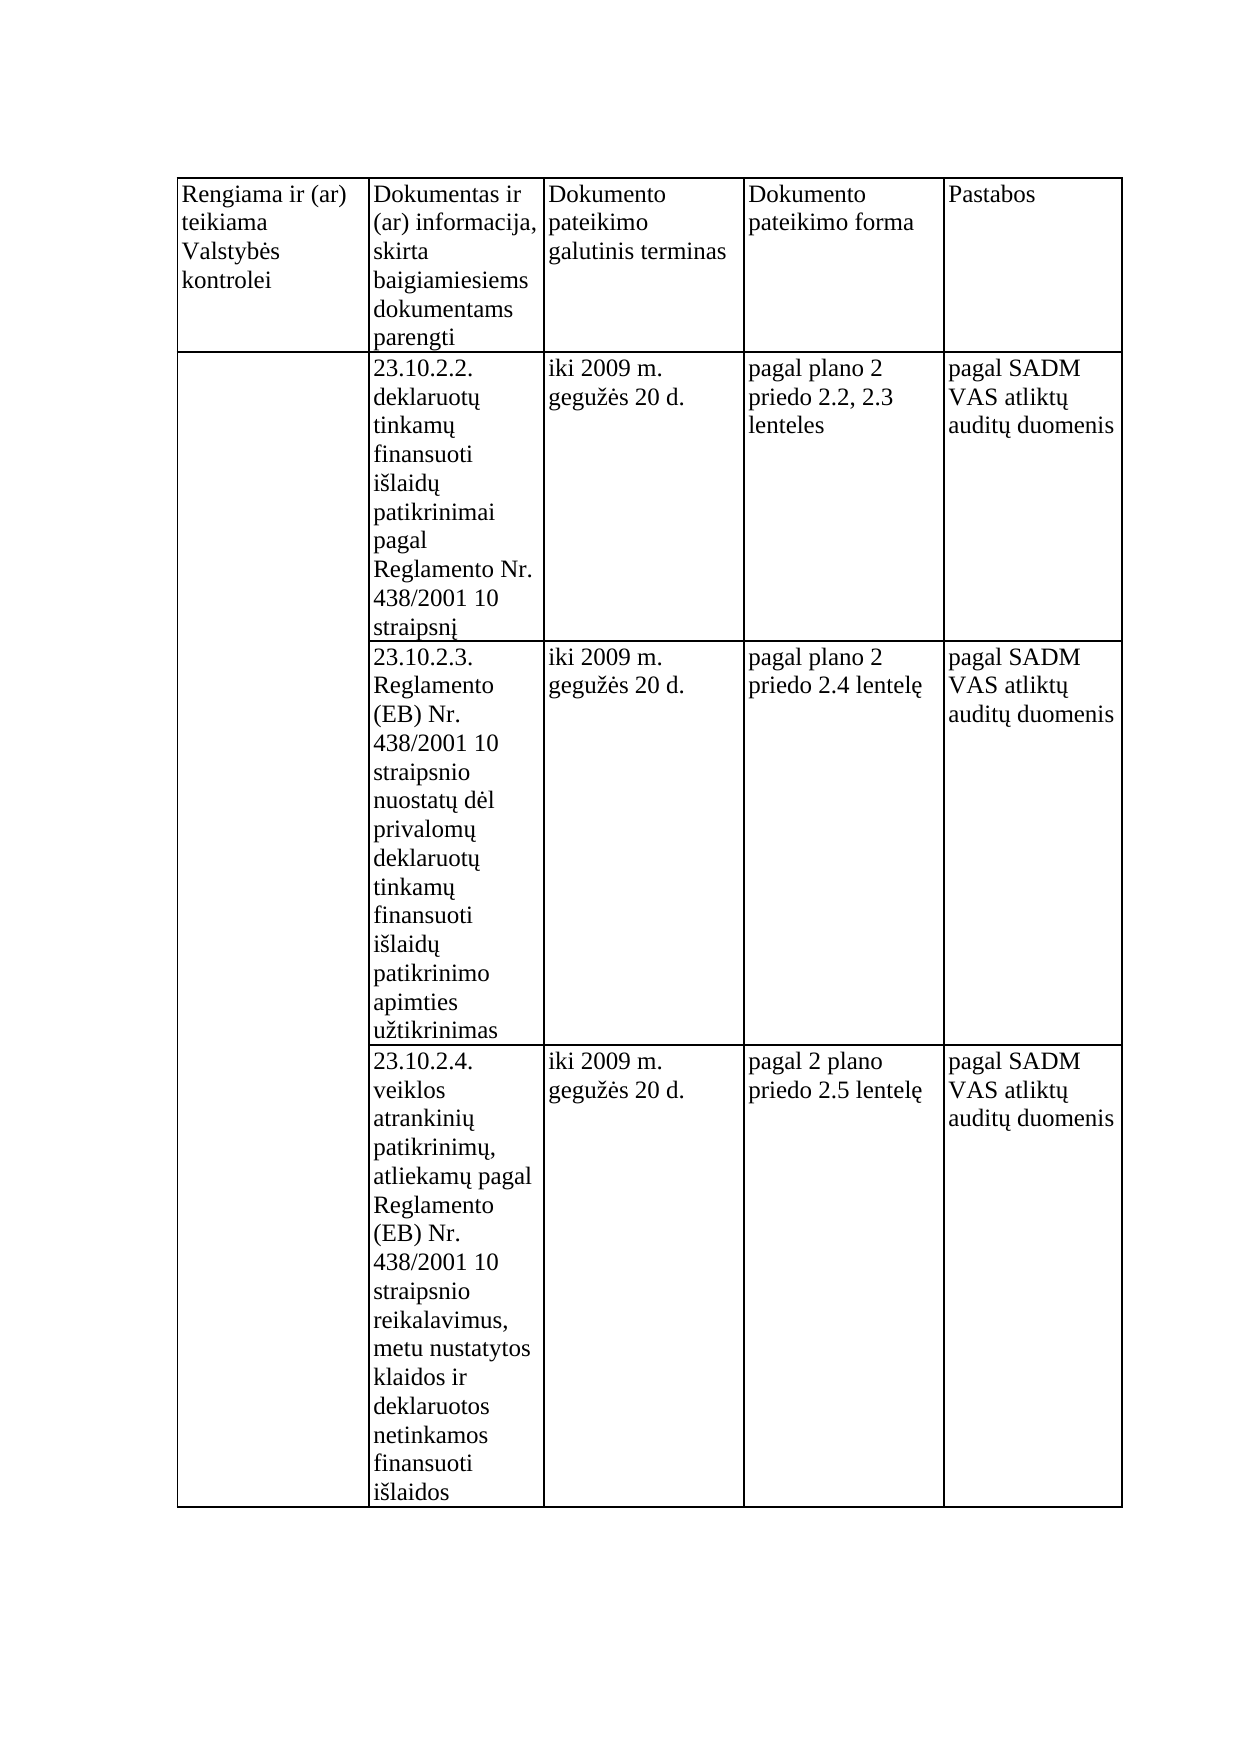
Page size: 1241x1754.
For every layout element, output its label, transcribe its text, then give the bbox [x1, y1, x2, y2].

table_cell iki 2009 m. gegužės 20 d. [545, 353, 743, 640]
table_cell pagal SADM VAS atliktų auditų duomenis [945, 642, 1121, 1044]
table_cell 23.10.2.2. deklaruotų tinkamų finansuoti išlaidų patikrinimai pagal Reglamento Nr. 438/2001 10 straipsnį [370, 353, 543, 640]
table_cell 23.10.2.4. veiklos atrankinių patikrinimų, atliekamų pagal Reglamento (EB) Nr. 438/2001 10 straipsnio reikalavimus, metu nustatytos klaidos ir deklaruotos netinkamos finansuoti išlaidos [370, 1046, 543, 1506]
table_cell pagal 2 plano priedo 2.5 lentelę [745, 1046, 943, 1506]
table_cell iki 2009 m. gegužės 20 d. [545, 642, 743, 1044]
table_cell iki 2009 m. gegužės 20 d. [545, 1046, 743, 1506]
table_header Pastabos [945, 179, 1121, 351]
table_cell pagal plano 2 priedo 2.4 lentelę [745, 642, 943, 1044]
table_cell pagal plano 2 priedo 2.2, 2.3 lenteles [745, 353, 943, 640]
table_cell pagal SADM VAS atliktų auditų duomenis [945, 353, 1121, 640]
table_cell pagal SADM VAS atliktų auditų duomenis [945, 1046, 1121, 1506]
table_header Rengiama ir (ar) teikiama Valstybės kontrolei [178, 179, 368, 351]
table_cell 23.10.2.3. Reglamento (EB) Nr. 438/2001 10 straipsnio nuostatų dėl privalomų deklaruotų tinkamų finansuoti išlaidų patikrinimo apimties užtikrinimas [370, 642, 543, 1044]
table_header Dokumentas ir (ar) informacija, skirta baigiamiesiems dokumentams parengti [370, 179, 543, 351]
table_cell [178, 353, 368, 1506]
table_header Dokumento pateikimo forma [745, 179, 943, 351]
table_header Dokumento pateikimo galutinis terminas [545, 179, 743, 351]
